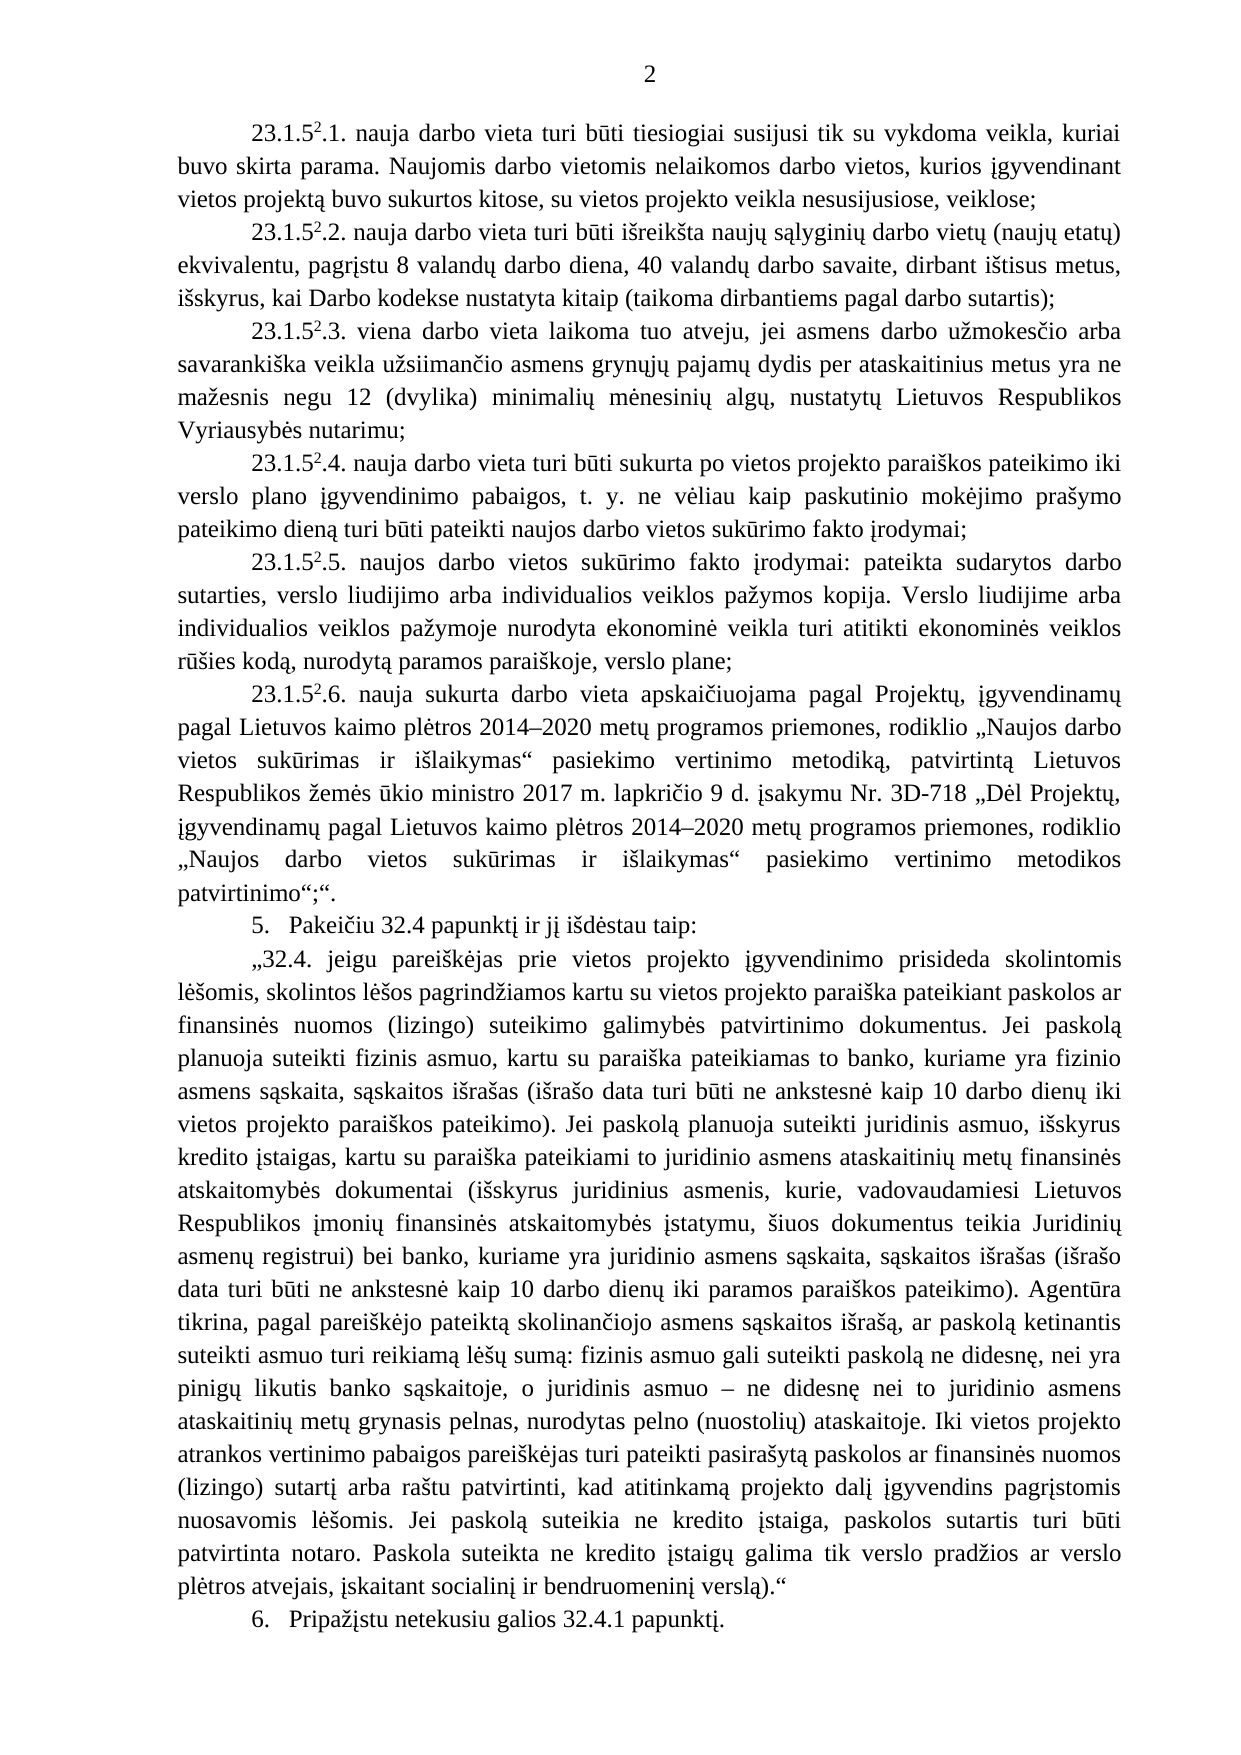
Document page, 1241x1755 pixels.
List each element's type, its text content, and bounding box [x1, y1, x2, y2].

text 23.1.52.6. nauja sukurta darbo vieta apskaičiuojama pagal Projektų, įgyvendinamų pagal Lietuvos kaimo plėtros 2014–2020 metų programos priemones, rodiklio „Naujos darbo vietos sukūrimas ir išlaikymas“ pasiekimo vertinimo metodiką, patvirtintą Lietuvos Respublikos žemės ūkio ministro 2017 m. lapkričio 9 d. įsakymu Nr. 3D-718 „Dėl Projektų, įgyvendinamų pagal Lietuvos kaimo plėtros 2014–2020 metų programos priemones, rodiklio „Naujos darbo vietos sukūrimas ir išlaikymas“ pasiekimo vertinimo metodikos patvirtinimo“;“. [177, 679, 1122, 906]
text „32.4. jeigu pareiškėjas prie vietos projekto įgyvendinimo prisideda skolintomis lėšomis, skolintos lėšos pagrindžiamos kartu su vietos projekto paraiška pateikiant paskolos ar finansinės nuomos (lizingo) suteikimo galimybės patvirtinimo dokumentus. Jei paskolą planuoja suteikti fizinis asmuo, kartu su paraiška pateikiamas to banko, kuriame yra fizinio asmens sąskaita, sąskaitos išrašas (išrašo data turi būti ne ankstesnė kaip 10 darbo dienų iki vietos projekto paraiškos pateikimo). Jei paskolą planuoja suteikti juridinis asmuo, išskyrus kredito įstaigas, kartu su paraiška pateikiami to juridinio asmens ataskaitinių metų finansinės atskaitomybės dokumentai (išskyrus juridinius asmenis, kurie, vadovaudamiesi Lietuvos Respublikos įmonių finansinės atskaitomybės įstatymu, šiuos dokumentus teikia Juridinių asmenų registrui) bei banko, kuriame yra juridinio asmens sąskaita, sąskaitos išrašas (išrašo data turi būti ne ankstesnė kaip 10 darbo dienų iki paramos paraiškos pateikimo). Agentūra tikrina, pagal pareiškėjo pateiktą skolinančiojo asmens sąskaitos išrašą, ar paskolą ketinantis suteikti asmuo turi reikiamą lėšų sumą: fizinis asmuo gali suteikti paskolą ne didesnę, nei yra pinigų likutis banko sąskaitoje, o juridinis asmuo – ne didesnę nei to juridinio asmens ataskaitinių metų grynasis pelnas, nurodytas pelno (nuostolių) ataskaitoje. Iki vietos projekto atrankos vertinimo pabaigos pareiškėjas turi pateikti pasirašytą paskolos ar finansinės nuomos (lizingo) sutartį arba raštu patvirtinti, kad atitinkamą projekto dalį įgyvendins pagrįstomis nuosavomis lėšomis. Jei paskolą suteikia ne kredito įstaiga, paskolos sutartis turi būti patvirtinta notaro. Paskola suteikta ne kredito įstaigų galima tik verslo pradžios ar verslo plėtros atvejais, įskaitant socialinį ir bendruomeninį verslą).“ [177, 944, 1122, 1600]
text 23.1.52.5. naujos darbo vietos sukūrimo fakto įrodymai: pateikta sudarytos darbo sutarties, verslo liudijimo arba individualios veiklos pažymos kopija. Verslo liudijime arba individualios veiklos pažymoje nurodyta ekonominė veikla turi atitikti ekonominės veiklos rūšies kodą, nurodytą paramos paraiškoje, verslo plane; [177, 547, 1122, 675]
text 23.1.52.1. nauja darbo vieta turi būti tiesiogiai susijusi tik su vykdoma veikla, kuriai buvo skirta parama. Naujomis darbo vietomis nelaikomos darbo vietos, kurios įgyvendinant vietos projektą buvo sukurtos kitose, su vietos projekto veikla nesusijusiose, veiklose; [177, 118, 1122, 213]
text 23.1.52.2. nauja darbo vieta turi būti išreikšta naujų sąlyginių darbo vietų (naujų etatų) ekvivalentu, pagrįstu 8 valandų darbo diena, 40 valandų darbo savaite, dirbant ištisus metus, išskyrus, kai Darbo kodekse nustatyta kitaip (taikoma dirbantiems pagal darbo sutartis); [177, 217, 1122, 312]
text 23.1.52.4. nauja darbo vieta turi būti sukurta po vietos projekto paraiškos pateikimo iki verslo plano įgyvendinimo pabaigos, t. y. ne vėliau kaip paskutinio mokėjimo prašymo pateikimo dieną turi būti pateikti naujos darbo vietos sukūrimo fakto įrodymai; [177, 448, 1122, 543]
text 6. Pripažįstu netekusiu galios 32.4.1 papunktį. [251, 1604, 1122, 1633]
text 23.1.52.3. viena darbo vieta laikoma tuo atveju, jei asmens darbo užmokesčio arba savarankiška veikla užsiimančio asmens grynųjų pajamų dydis per ataskaitinius metus yra ne mažesnis negu 12 (dvylika) minimalių mėnesinių algų, nustatytų Lietuvos Respublikos Vyriausybės nutarimu; [177, 316, 1122, 444]
text 5. Pakeičiu 32.4 papunktį ir jį išdėstau taip: [251, 911, 1122, 939]
